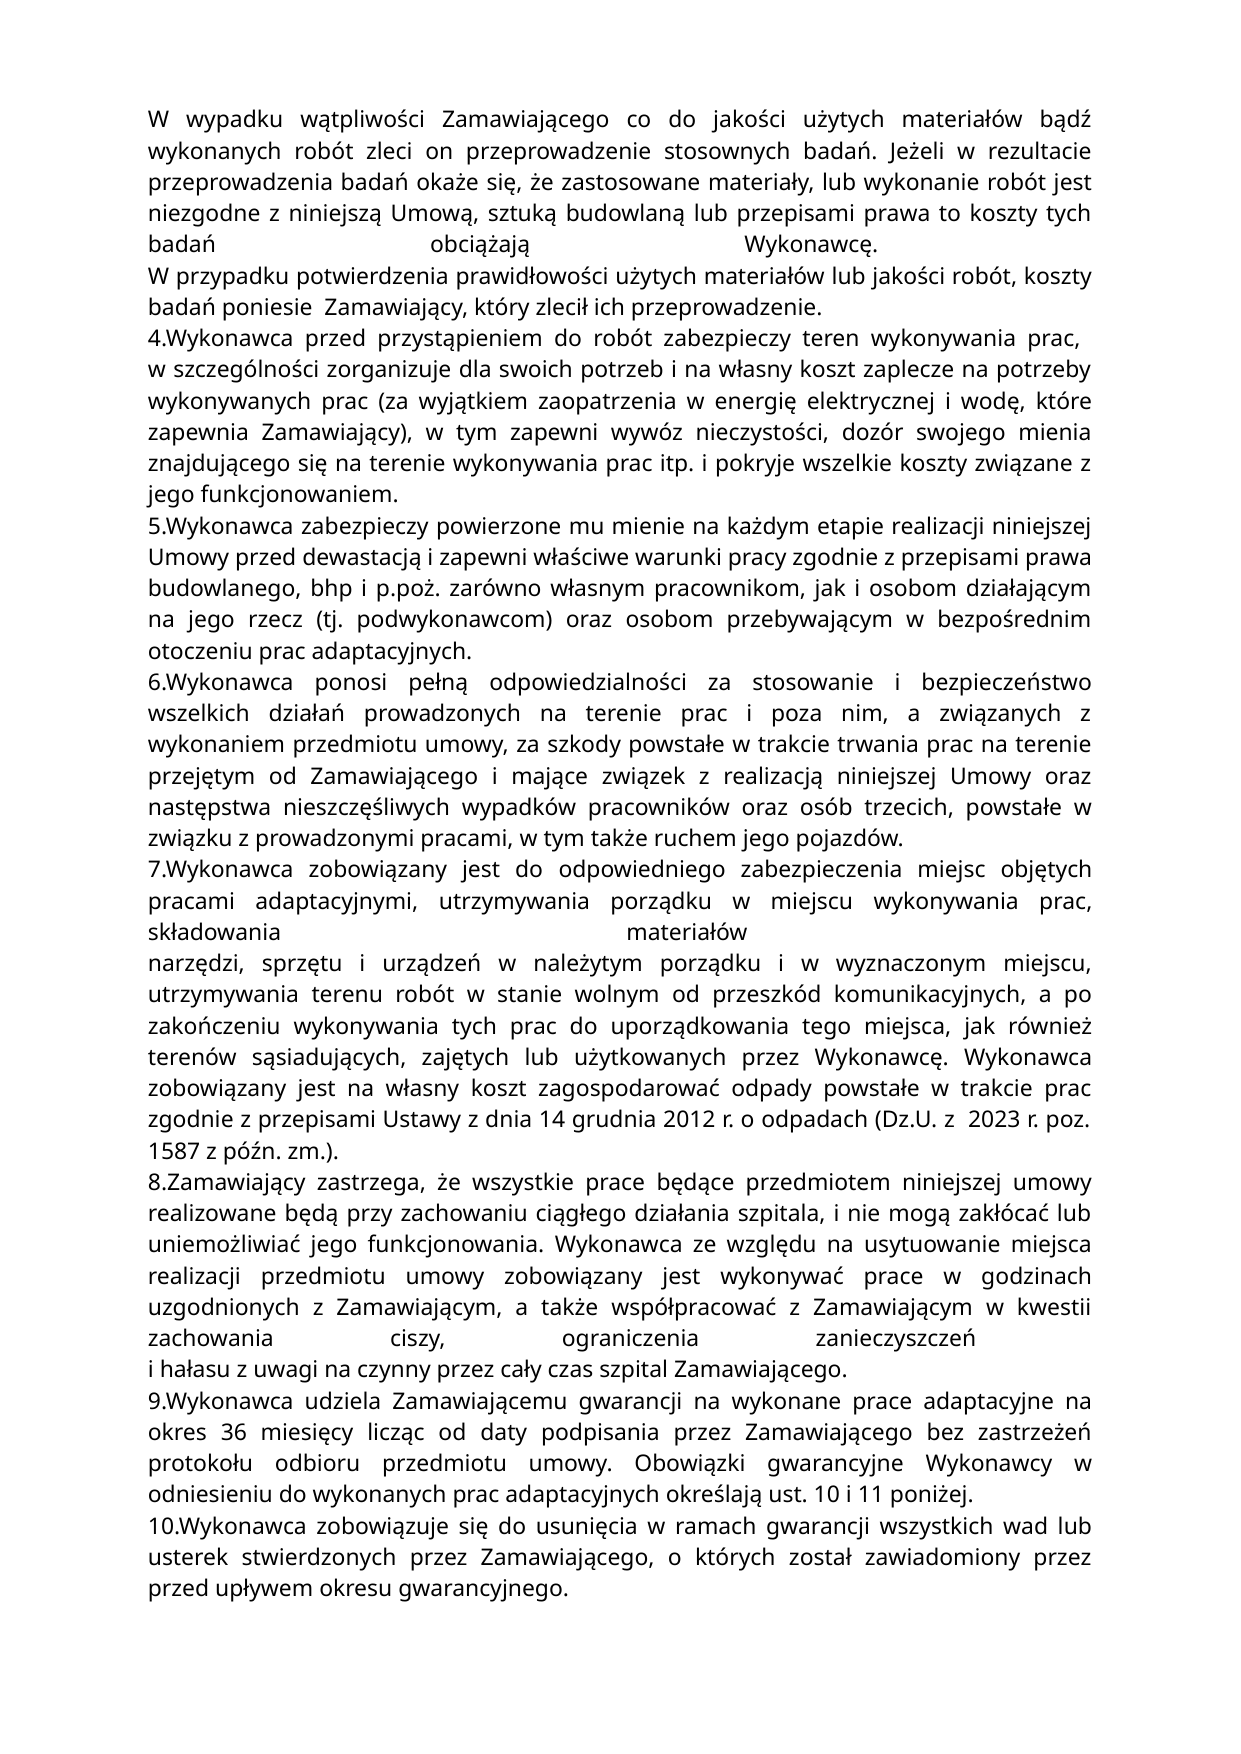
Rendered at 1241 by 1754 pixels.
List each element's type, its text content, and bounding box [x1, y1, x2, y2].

list 7.Wykonawca zobowiązany jest do odpowiedniego zabezpieczenia miejsc objętych pracami adaptacyjnymi, utrzymywania porządku w miejscu wykonywania prac, składowania materiałów narzędzi, sprzętu i urządzeń w należytym porządku i w wyznaczonym miejscu, utrzymywania terenu robót w stanie wolnym od przeszkód komunikacyjnych, a po zakończeniu wykonywania tych prac do uporządkowania tego miejsca, jak również terenów sąsiadujących, zajętych lub użytkowanych przez Wykonawcę. Wykonawca zobowiązany jest na własny koszt zagospodarować odpady powstałe w trakcie prac zgodnie z przepisami Ustawy z dnia 14 grudnia 2012 r. o odpadach (Dz.U. z 2023 r. poz. 1587 z późn. zm.). [148, 853, 1093, 1166]
list 5.Wykonawca zabezpieczy powierzone mu mienie na każdym etapie realizacji niniejszej Umowy przed dewastacją i zapewni właściwe warunki pracy zgodnie z przepisami prawa budowlanego, bhp i p.poż. zarówno własnym pracownikom, jak i osobom działającym na jego rzecz (tj. podwykonawcom) oraz osobom przebywającym w bezpośrednim otoczeniu prac adaptacyjnych. [148, 510, 1093, 666]
list 8.Zamawiający zastrzega, że wszystkie prace będące przedmiotem niniejszej umowy realizowane będą przy zachowaniu ciągłego działania szpitala, i nie mogą zakłócać lub uniemożliwiać jego funkcjonowania. Wykonawca ze względu na usytuowanie miejsca realizacji przedmiotu umowy zobowiązany jest wykonywać prace w godzinach uzgodnionych z Zamawiającym, a także współpracować z Zamawiającym w kwestii zachowania ciszy, ograniczenia zanieczyszczeń i hałasu z uwagi na czynny przez cały czas szpital Zamawiającego. [148, 1166, 1093, 1385]
list 9.Wykonawca udziela Zamawiającemu gwarancji na wykonane prace adaptacyjne na okres 36 miesięcy licząc od daty podpisania przez Zamawiającego bez zastrzeżeń protokołu odbioru przedmiotu umowy. Obowiązki gwarancyjne Wykonawcy w odniesieniu do wykonanych prac adaptacyjnych określają ust. 10 i 11 poniżej. [148, 1385, 1093, 1510]
list W wypadku wątpliwości Zamawiającego co do jakości użytych materiałów bądź wykonanych robót zleci on przeprowadzenie stosownych badań. Jeżeli w rezultacie przeprowadzenia badań okaże się, że zastosowane materiały, lub wykonanie robót jest niezgodne z niniejszą Umową, sztuką budowlaną lub przepisami prawa to koszty tych badań obciążają Wykonawcę. W przypadku potwierdzenia prawidłowości użytych materiałów lub jakości robót, koszty badań poniesie Zamawiający, który zlecił ich przeprowadzenie. [148, 103, 1093, 322]
list 4.Wykonawca przed przystąpieniem do robót zabezpieczy teren wykonywania prac, w szczególności zorganizuje dla swoich potrzeb i na własny koszt zaplecze na potrzeby wykonywanych prac (za wyjątkiem zaopatrzenia w energię elektrycznej i wodę, które zapewnia Zamawiający), w tym zapewni wywóz nieczystości, dozór swojego mienia znajdującego się na terenie wykonywania prac itp. i pokryje wszelkie koszty związane z jego funkcjonowaniem. [148, 322, 1093, 510]
list 10.Wykonawca zobowiązuje się do usunięcia w ramach gwarancji wszystkich wad lub usterek stwierdzonych przez Zamawiającego, o których został zawiadomiony przez przed upływem okresu gwarancyjnego. [148, 1510, 1093, 1603]
list 6.Wykonawca ponosi pełną odpowiedzialności za stosowanie i bezpieczeństwo wszelkich działań prowadzonych na terenie prac i poza nim, a związanych z wykonaniem przedmiotu umowy, za szkody powstałe w trakcie trwania prac na terenie przejętym od Zamawiającego i mające związek z realizacją niniejszej Umowy oraz następstwa nieszczęśliwych wypadków pracowników oraz osób trzecich, powstałe w związku z prowadzonymi pracami, w tym także ruchem jego pojazdów. [148, 666, 1093, 853]
